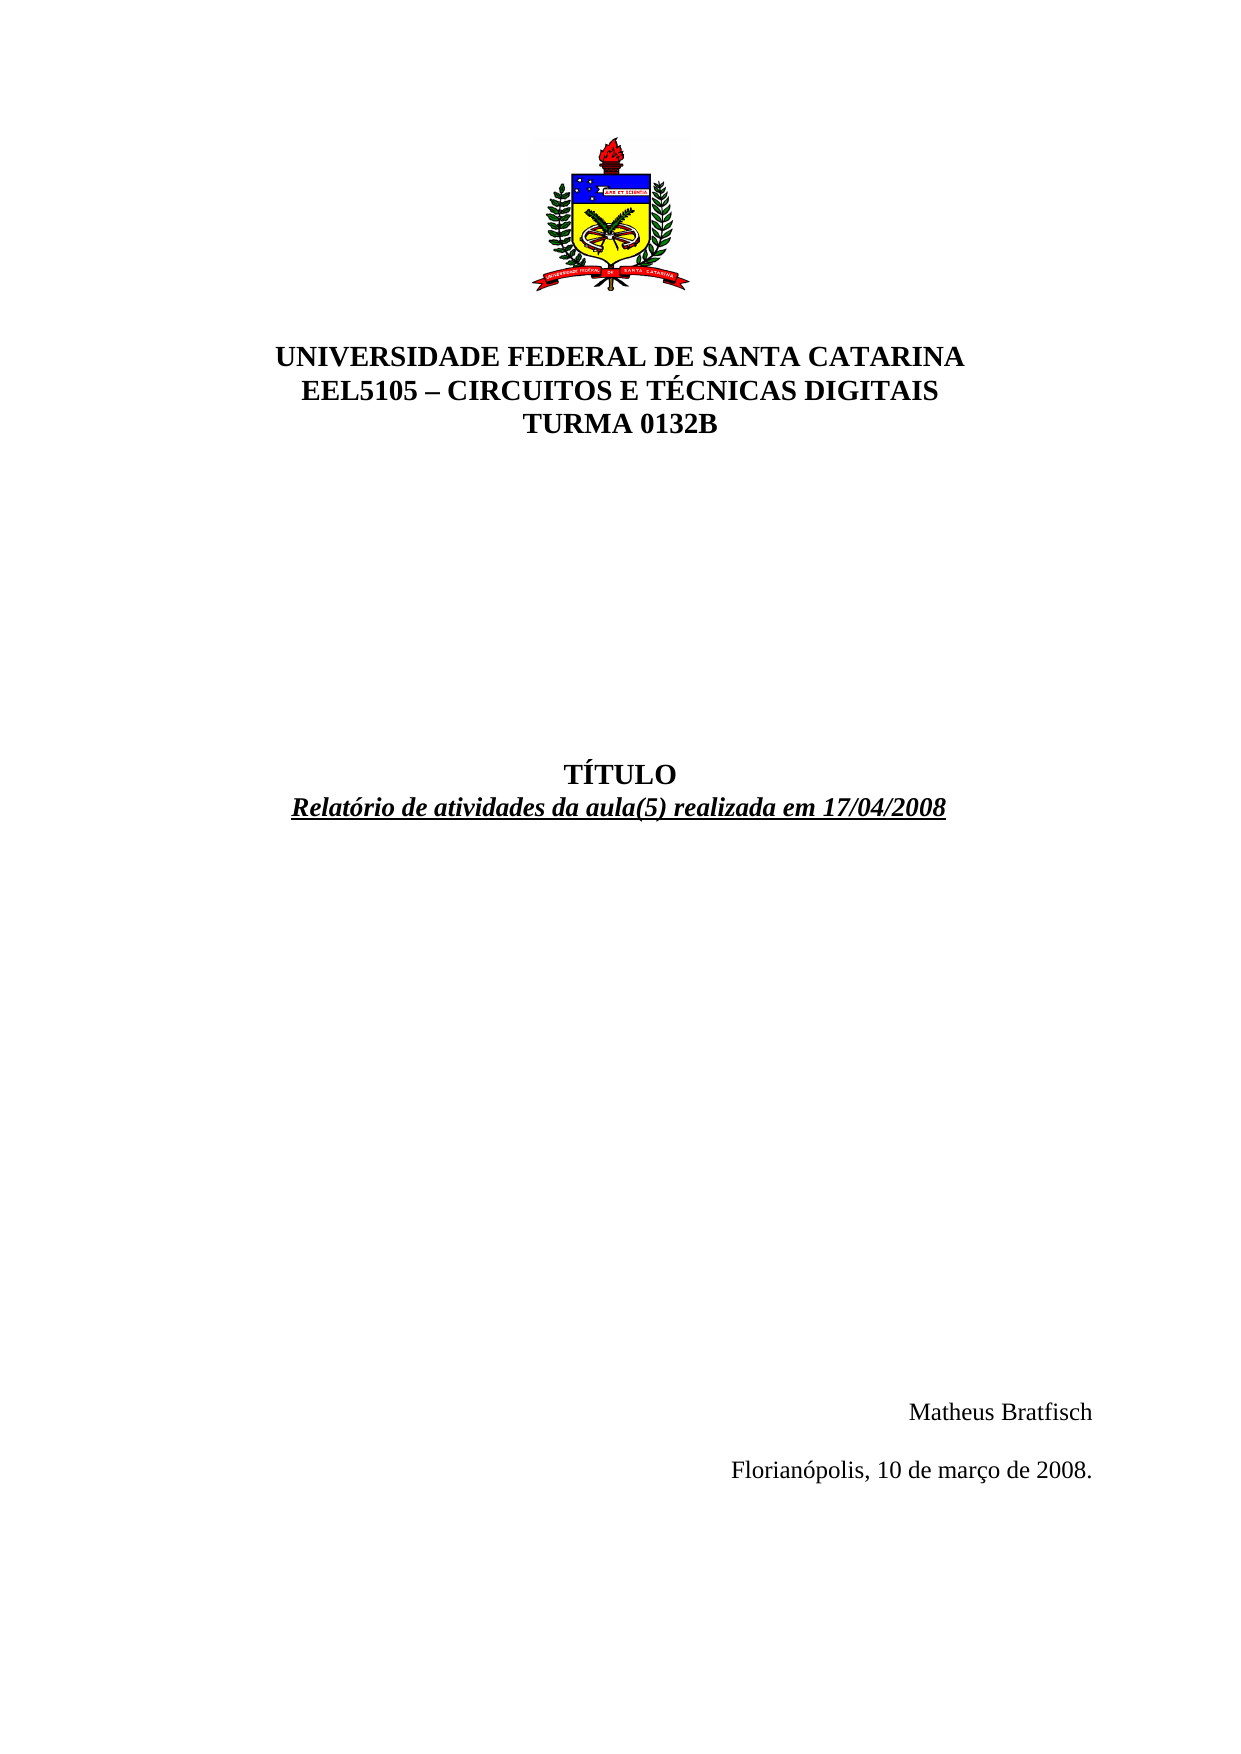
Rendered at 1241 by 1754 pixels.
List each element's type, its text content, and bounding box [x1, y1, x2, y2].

text UNIVERSIDADE FEDERAL DE SANTA CATARINA [148, 339, 1092, 373]
text Florianópolis, 10 de março de 2008. [148, 1455, 1092, 1483]
text TÍTULO [148, 757, 1092, 791]
picture [529, 137, 693, 296]
text Relatório de atividades da aula(5) realizada em 17/04/2008 [148, 791, 1092, 822]
text Matheus Bratfisch [148, 1397, 1092, 1426]
text TURMA 0132B [148, 406, 1092, 440]
text EEL5105 – Circuitos e técnicas digitais [148, 373, 1092, 406]
